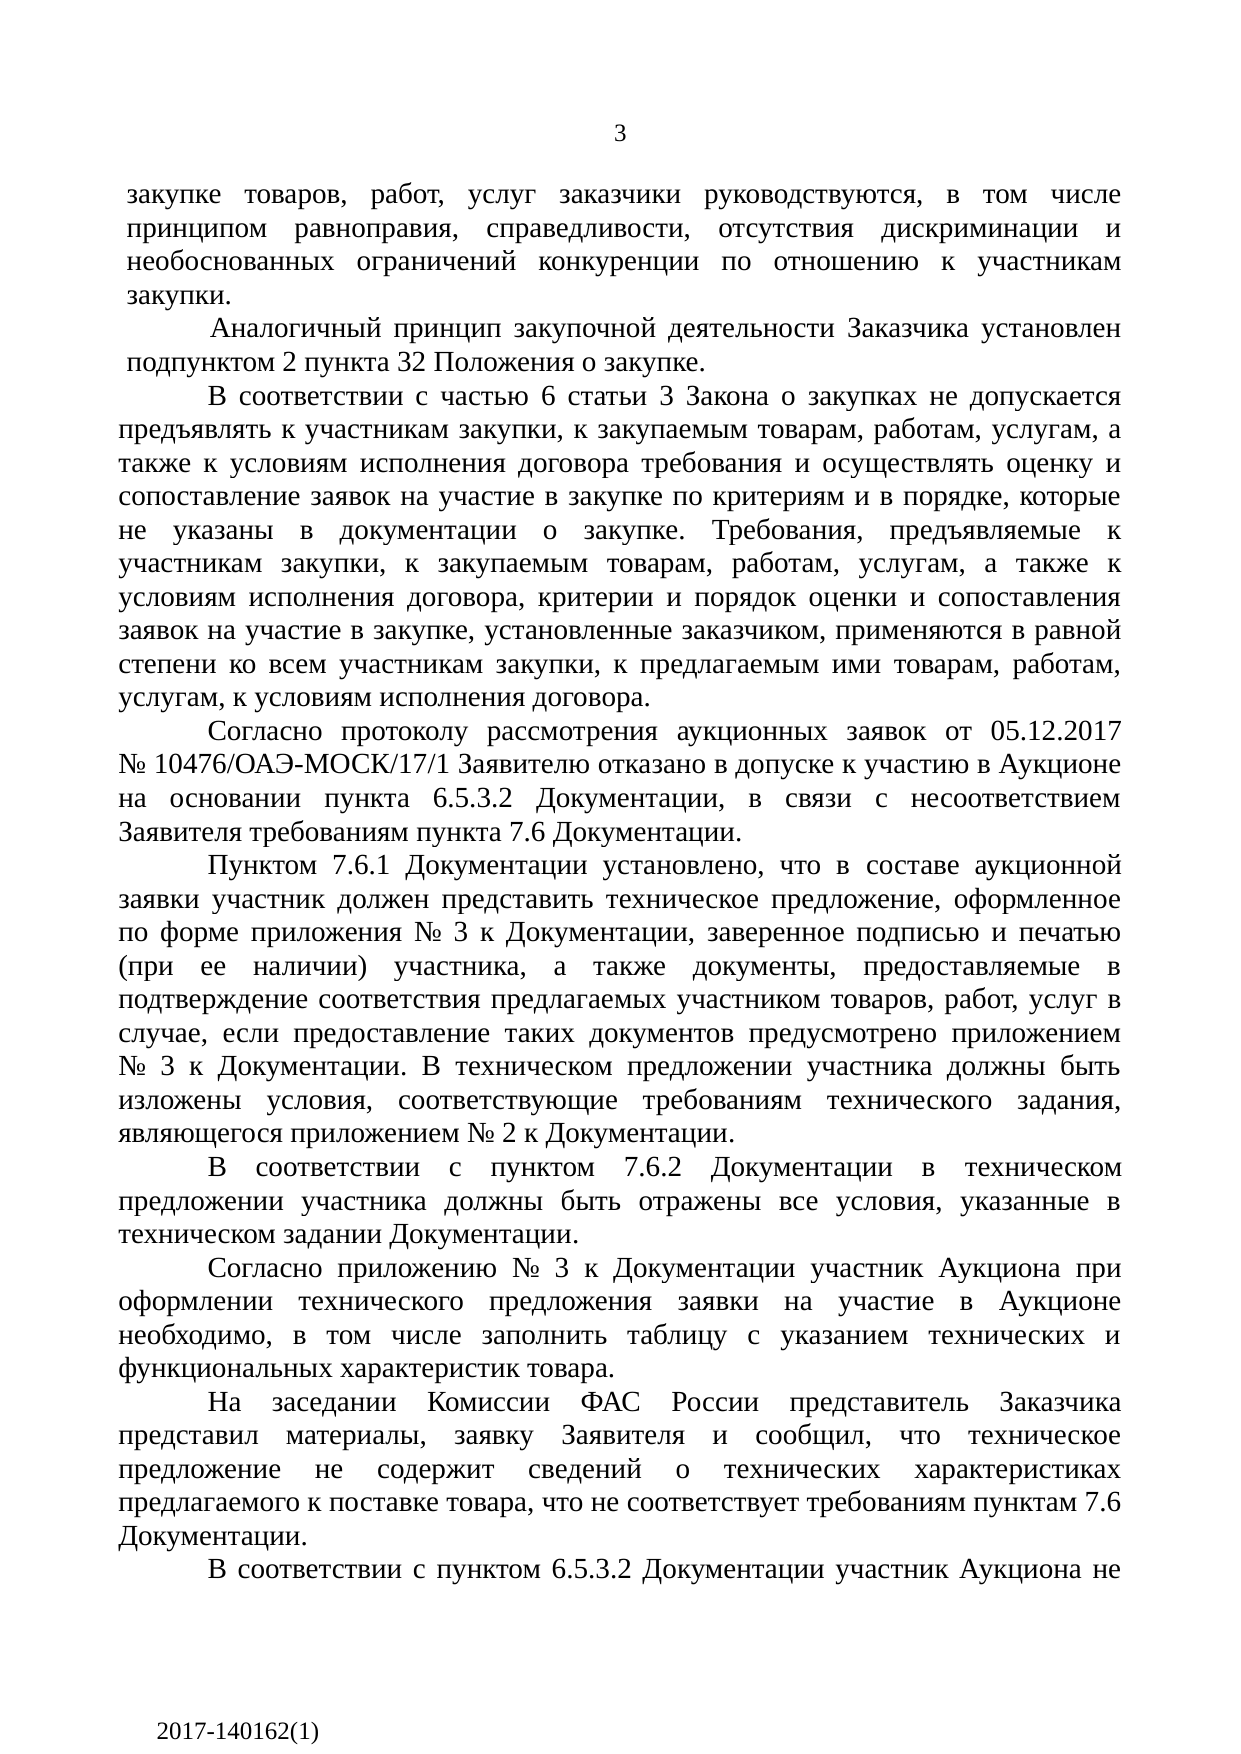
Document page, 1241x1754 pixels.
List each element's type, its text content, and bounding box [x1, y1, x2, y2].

text Согласно протоколу рассмотрения аукционных заявок от 05.12.2017 № 10476/ОАЭ-МОСК/17/1 Заявителю отказано в допуске к участию в Аукционе на основании пункта 6.5.3.2 Документации, в связи с несоответствием Заявителя требованиям пункта 7.6 Документации. [118, 713, 1122, 847]
text В соответствии с частью 6 статьи 3 Закона о закупках не допускается предъявлять к участникам закупки, к закупаемым товарам, работам, услугам, а также к условиям исполнения договора требования и осуществлять оценку и сопоставление заявок на участие в закупке по критериям и в порядке, которые не указаны в документации о закупке. Требования, предъявляемые к участникам закупки, к закупаемым товарам, работам, услугам, а также к условиям исполнения договора, критерии и порядок оценки и сопоставления заявок на участие в закупке, установленные заказчиком, применяются в равной степени ко всем участникам закупки, к предлагаемым ими товарам, работам, услугам, к условиям исполнения договора. [118, 378, 1122, 713]
text В соответствии с пунктом 7.6.2 Документации в техническом предложении участника должны быть отражены все условия, указанные в техническом задании Документации. [118, 1149, 1122, 1250]
text В соответствии с пунктом 6.5.3.2 Документации участник Аукциона не [118, 1552, 1122, 1585]
text Аналогичный принцип закупочной деятельности Заказчика установлен подпунктом 2 пункта 32 Положения о закупке. [126, 311, 1122, 378]
text закупке товаров, работ, услуг заказчики руководствуются, в том числе принципом равноправия, справедливости, отсутствия дискриминации и необоснованных ограничений конкуренции по отношению к участникам закупки. [126, 176, 1122, 311]
text Согласно приложению № 3 к Документации участник Аукциона при оформлении технического предложения заявки на участие в Аукционе необходимо, в том числе заполнить таблицу с указанием технических и функциональных характеристик товара. [118, 1250, 1122, 1384]
text На заседании Комиссии ФАС России представитель Заказчика представил материалы, заявку Заявителя и сообщил, что техническое предложение не содержит сведений о технических характеристиках предлагаемого к поставке товара, что не соответствует требованиям пунктам 7.6 Документации. [118, 1384, 1122, 1552]
text Пунктом 7.6.1 Документации установлено, что в составе аукционной заявки участник должен представить техническое предложение, оформленное по форме приложения № 3 к Документации, заверенное подписью и печатью (при ее наличии) участника, а также документы, предоставляемые в подтверждение соответствия предлагаемых участником товаров, работ, услуг в случае, если предоставление таких документов предусмотрено приложением № 3 к Документации. В техническом предложении участника должны быть изложены условия, соответствующие требованиям технического задания, являющегося приложением № 2 к Документации. [118, 847, 1122, 1149]
